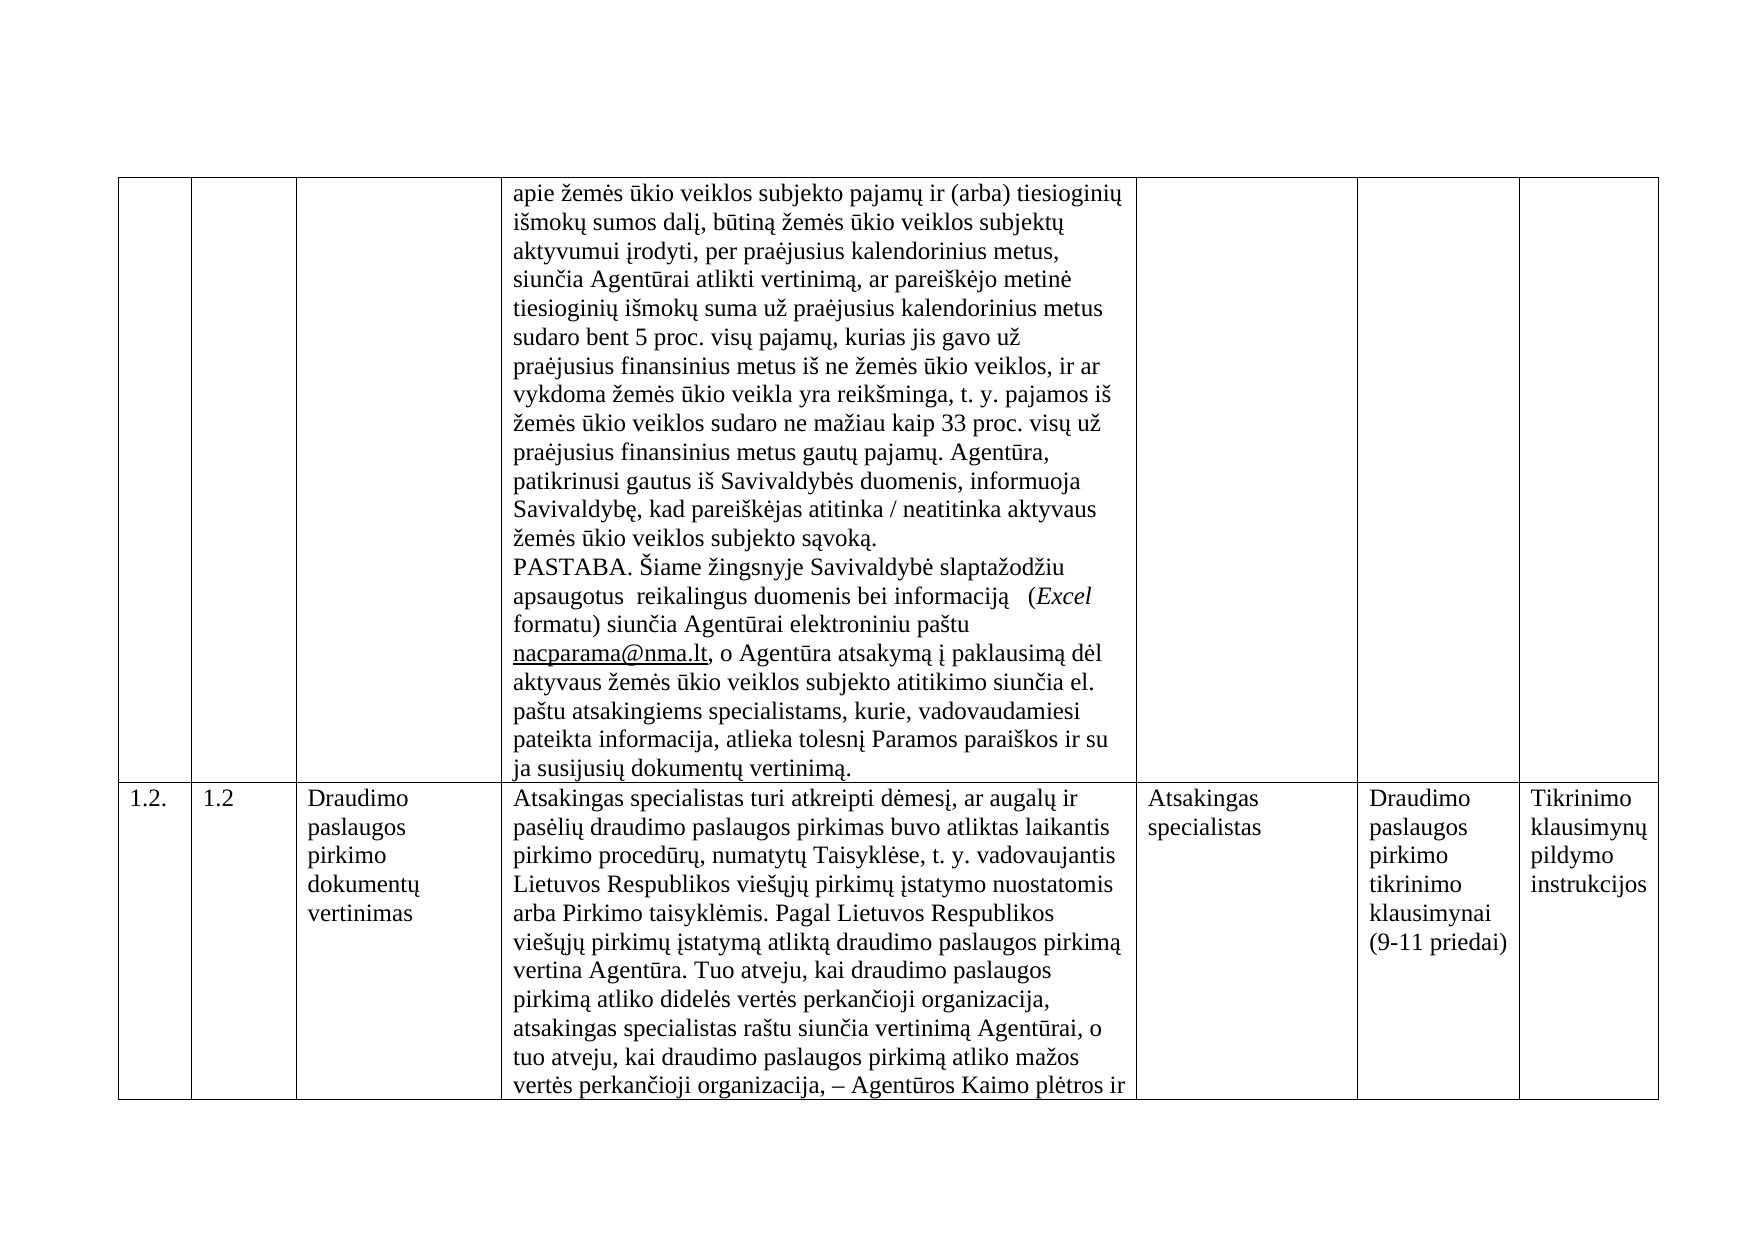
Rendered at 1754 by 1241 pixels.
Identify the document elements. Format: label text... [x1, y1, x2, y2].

table_cell [119, 178, 191, 782]
table_cell [192, 178, 296, 782]
table_cell 1.2. [119, 783, 191, 1099]
table_cell [297, 178, 501, 782]
table_cell [1137, 178, 1357, 782]
table_cell Tikrinimo klausimynų pildymo instrukcijos [1520, 783, 1658, 1099]
table_cell Draudimo paslaugos pirkimo tikrinimo klausimynai (9-11 priedai) [1358, 783, 1519, 1099]
table_cell [1520, 178, 1658, 782]
table_cell Draudimo paslaugos pirkimo dokumentų vertinimas [297, 783, 501, 1099]
table_cell [1358, 178, 1519, 782]
table_cell apie žemės ūkio veiklos subjekto pajamų ir (arba) tiesioginių išmokų sumos dalį, būtiną žemės ūkio veiklos subjektų aktyvumui įrodyti, per praėjusius kalendorinius metus, siunčia Agentūrai atlikti vertinimą, ar pareiškėjo metinė tiesioginių išmokų suma už praėjusius kalendorinius metus sudaro bent 5 proc. visų pajamų, kurias jis gavo už praėjusius finansinius metus iš ne žemės ūkio veiklos, ir ar vykdoma žemės ūkio veikla yra reikšminga, t. y. pajamos iš žemės ūkio veiklos sudaro ne mažiau kaip 33 proc. visų už praėjusius finansinius metus gautų pajamų. Agentūra, patikrinusi gautus iš Savivaldybės duomenis, informuoja Savivaldybę, kad pareiškėjas atitinka / neatitinka aktyvaus žemės ūkio veiklos subjekto sąvoką. PASTABA. Šiame žingsnyje Savivaldybė slaptažodžiu apsaugotus reikalingus duomenis bei informaciją (Excel formatu) siunčia Agentūrai elektroniniu paštu nacparama@nma.lt, o Agentūra atsakymą į paklausimą dėl aktyvaus žemės ūkio veiklos subjekto atitikimo siunčia el. paštu atsakingiems specialistams, kurie, vadovaudamiesi pateikta informacija, atlieka tolesnį Paramos paraiškos ir su ja susijusių dokumentų vertinimą. [502, 178, 1136, 782]
table_cell 1.2 [192, 783, 296, 1099]
table_cell Atsakingas specialistas [1137, 783, 1357, 1099]
table_cell Atsakingas specialistas turi atkreipti dėmesį, ar augalų ir pasėlių draudimo paslaugos pirkimas buvo atliktas laikantis pirkimo procedūrų, numatytų Taisyklėse, t. y. vadovaujantis Lietuvos Respublikos viešųjų pirkimų įstatymo nuostatomis arba Pirkimo taisyklėmis. Pagal Lietuvos Respublikos viešųjų pirkimų įstatymą atliktą draudimo paslaugos pirkimą vertina Agentūra. Tuo atveju, kai draudimo paslaugos pirkimą atliko didelės vertės perkančioji organizacija, atsakingas specialistas raštu siunčia vertinimą Agentūrai, o tuo atveju, kai draudimo paslaugos pirkimą atliko mažos vertės perkančioji organizacija, – Agentūros Kaimo plėtros ir [502, 783, 1136, 1099]
